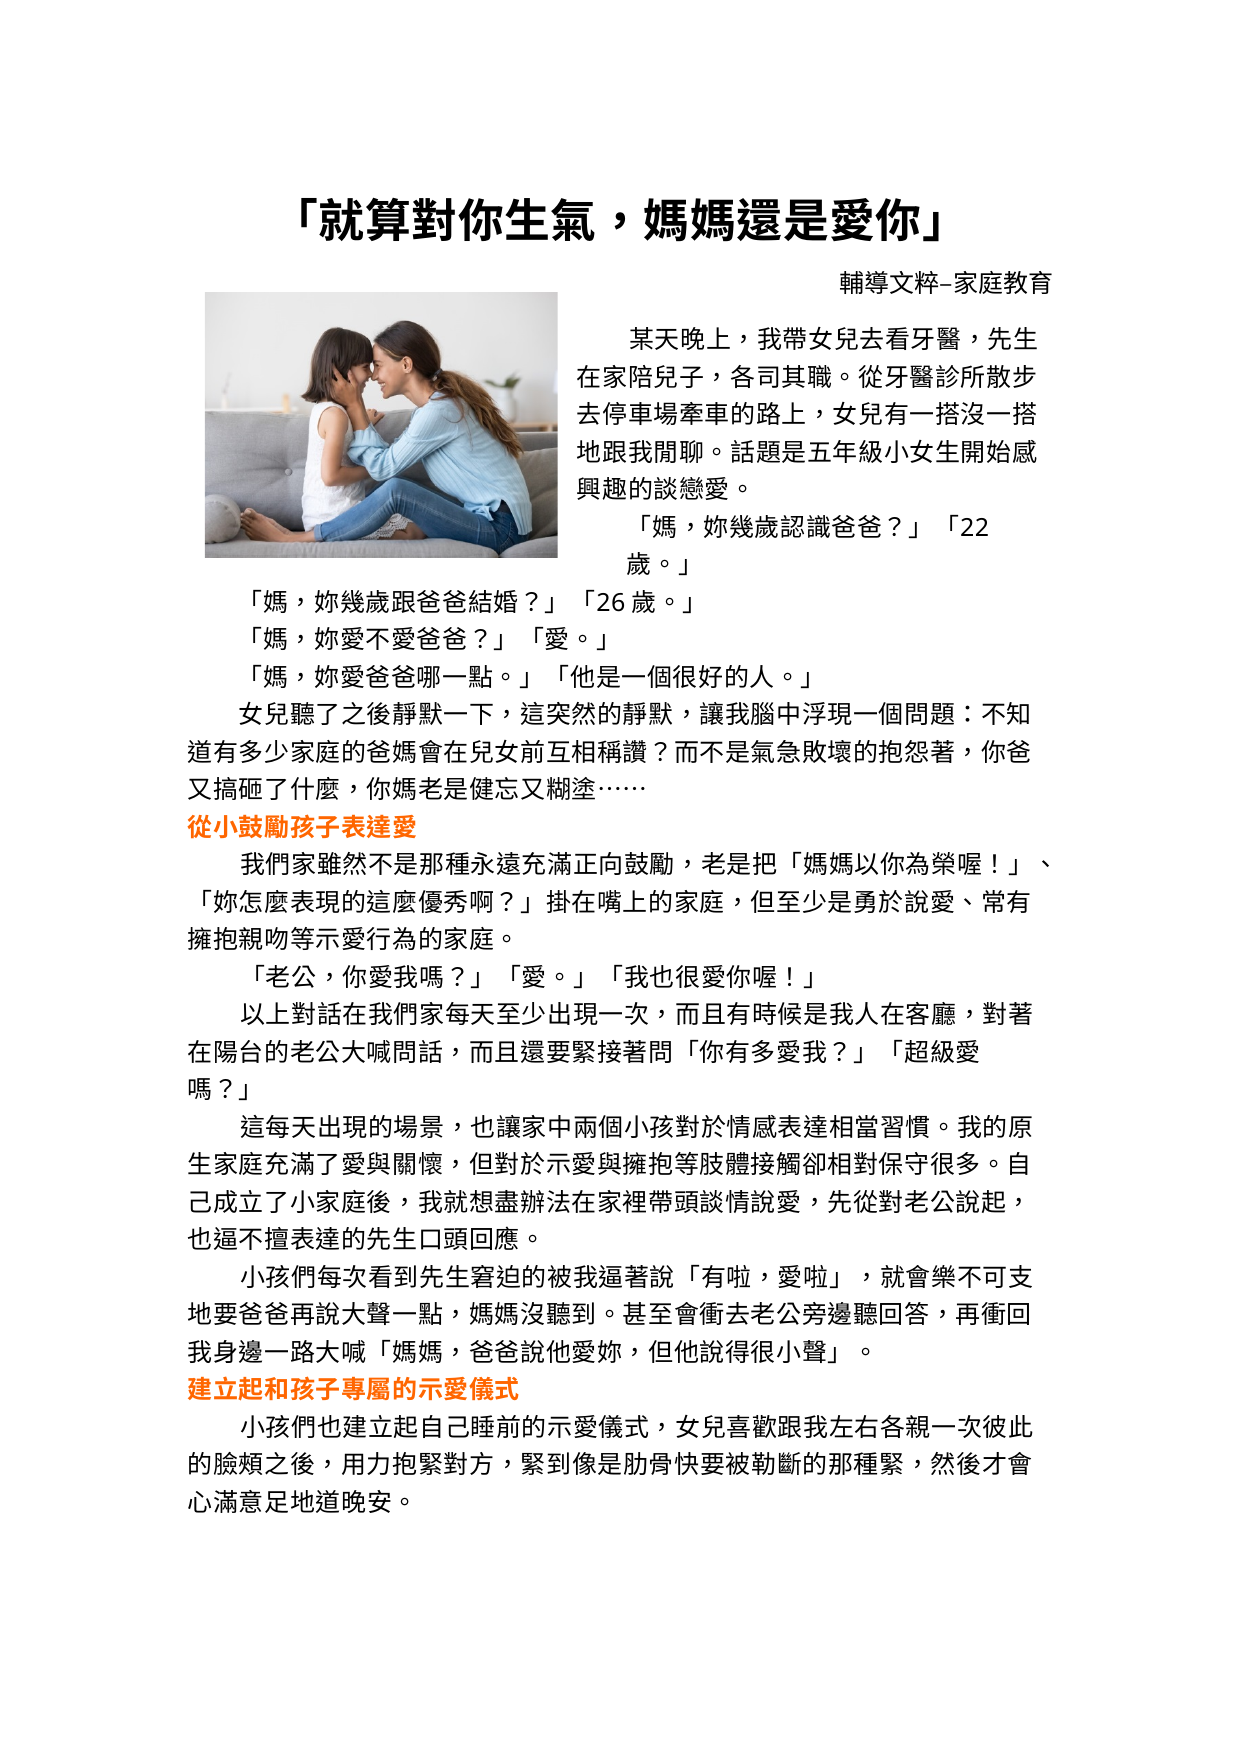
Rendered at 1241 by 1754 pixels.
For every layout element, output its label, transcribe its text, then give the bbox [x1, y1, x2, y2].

text 這每天出現的場景，也讓家中兩個小孩對於情感表達相當習慣。我的原生家庭充滿了愛與關懷，但對於示愛與擁抱等肢體接觸卻相對保守很多。自己成立了小家庭後，我就想盡辦法在家裡帶頭談情說愛，先從對老公說起，也逼不擅表達的先生口頭回應。 [187, 1107, 1053, 1257]
subtitle 「就算對你生氣，媽媽還是愛你」 [184, 180, 1056, 255]
text [187, 319, 204, 507]
text 小孩們每次看到先生窘迫的被我逼著說「有啦，愛啦」，就會樂不可支地要爸爸再說大聲一點，媽媽沒聽到。甚至會衝去老公旁邊聽回答，再衝回我身邊一路大喊「媽媽，爸爸說他愛妳，但他說得很小聲」。 [187, 1257, 1053, 1369]
text 「媽，妳幾歲認識爸爸？」「22歲。」 [237, 507, 1053, 582]
subtitle 建立起和孩子專屬的示愛儀式 [187, 1369, 1053, 1407]
text 「媽，妳愛爸爸哪一點。」「他是一個很好的人。」 [237, 657, 1053, 694]
text 以上對話在我們家每天至少出現一次，而且有時候是我人在客廳，對著在陽台的老公大喊問話，而且還要緊接著問「你有多愛我？」「超級愛嗎？」 [187, 994, 1053, 1107]
text 「媽，妳愛不愛爸爸？」「愛。」 [237, 619, 1053, 657]
text 女兒聽了之後靜默一下，這突然的靜默，讓我腦中浮現一個問題：不知道有多少家庭的爸媽會在兒女前互相稱讚？而不是氣急敗壞的抱怨著，你爸又搞砸了什麼，你媽老是健忘又糊塗…… [187, 694, 1053, 807]
text 我們家雖然不是那種永遠充滿正向鼓勵，老是把「媽媽以你為榮喔！」、「妳怎麼表現的這麼優秀啊？」掛在嘴上的家庭，但至少是勇於說愛、常有擁抱親吻等示愛行為的家庭。 [187, 844, 1053, 957]
text 「媽，妳幾歲跟爸爸結婚？」「26歲。」 [237, 582, 1053, 619]
text 「老公，你愛我嗎？」「愛。」「我也很愛你喔！」 [187, 957, 1053, 994]
subtitle 從小鼓勵孩子表達愛 [187, 807, 1053, 844]
text 某天晚上，我帶女兒去看牙醫，先生在家陪兒子，各司其職。從牙醫診所散步去停車場牽車的路上，女兒有一搭沒一搭地跟我閒聊。話題是五年級小女生開始感興趣的談戀愛。 [558, 319, 1053, 507]
text 輔導文粹–家庭教育 [187, 263, 1053, 300]
text 小孩們也建立起自己睡前的示愛儀式，女兒喜歡跟我左右各親一次彼此的臉頰之後，用力抱緊對方，緊到像是肋骨快要被勒斷的那種緊，然後才會心滿意足地道晚安。 [187, 1407, 1053, 1519]
picture [204, 292, 558, 558]
